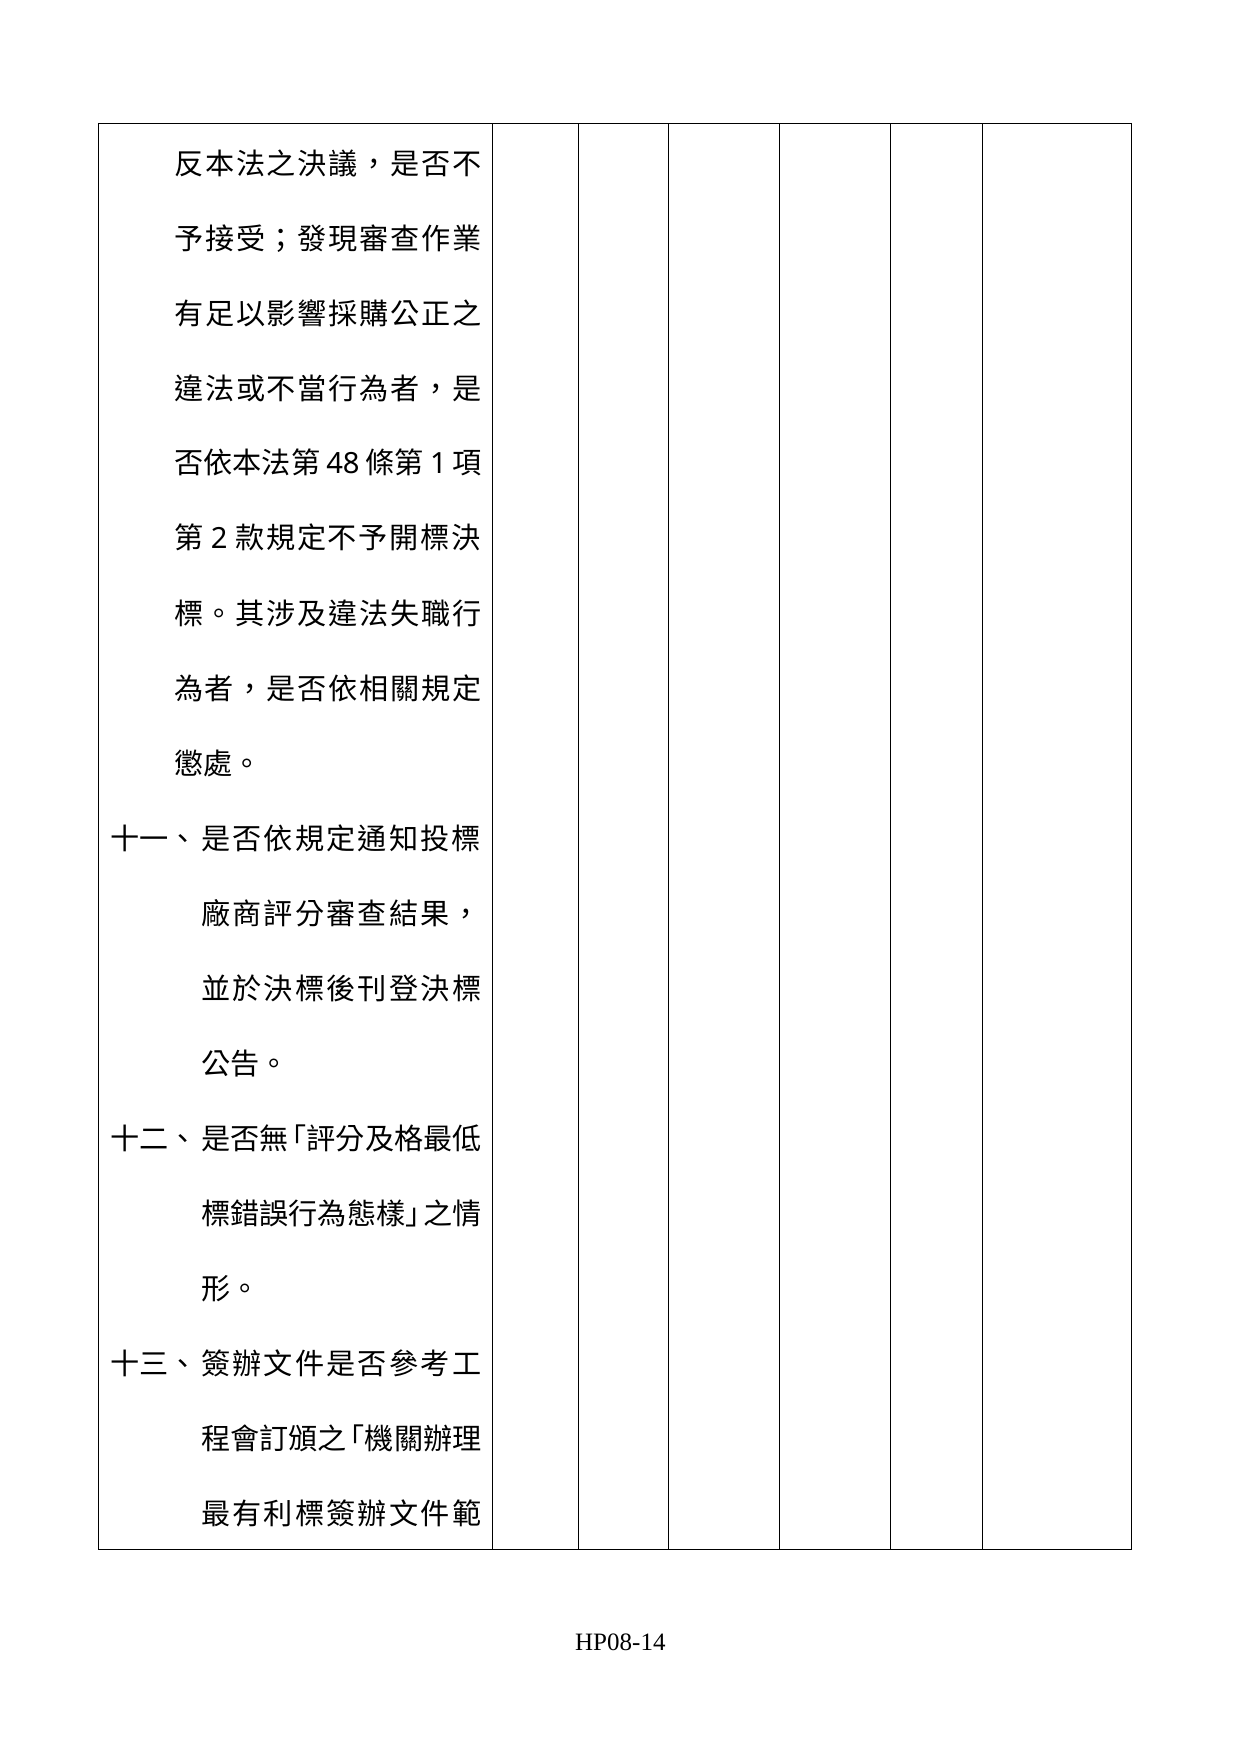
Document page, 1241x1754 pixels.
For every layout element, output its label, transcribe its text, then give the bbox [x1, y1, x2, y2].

table_cell [780, 124, 890, 1549]
table_cell [579, 124, 668, 1549]
table_cell [891, 124, 982, 1549]
table_cell [983, 124, 1131, 1549]
table_cell [493, 124, 578, 1549]
table_cell [669, 124, 779, 1549]
table_cell 是否屬本法第52條第1項第1款或第2款辦理之工程、財物或勞務採購。 是否已準用本法第94條及採購評選委員會組織準則第3條、第4條規定，簽報成立審查委員會，並一併成立工作小組。其人數符合規定，且成員無同時擔任審查委員會委員及工作小組成員之情形。 遴選審查委員，是否已考量其專業；通知聘（派）時已一併檢附「採購評選委員須知」。審查委員會成立後，其委員名單是否已公開；未公開者，是否符合採購評選委員會組織準則第6條第1項但書規定，及開始審查前，是否就審查委員會委員名單比照「採購評選委員會委員名單保密措施一覽表」執行保密措施。 評分項目、各項配分、及格分數等審查基準，除有前例或條件簡單者外，是否由審查委員會訂定或審定，且其權重及配分設定合理（例如簡報不得高於20%；評分項目不包括價格）。 招標文件應載明事項及等標期是否均符合規定，且投標廠商家數符合規定始辦理開標。 工作小組是否於評分審查會議召開前擬具初審意見，且其內容已包含所有應載明事項。 除符合本法第47條第1項規定得不訂定底價者外，均應訂定底價。 審查委員會議召開時： 是否確認委員出席人數與出席專家、學者人數及其占出席委員人數之比率符合規定，無應辭職或予以解聘情形，且委員全程參與，並親自評分審查。 委員如有因故未能繼續擔任委員，致委員總額或專家、學者人數未達規定者，是否另行遴選委員補足之。 有簡報程序者，是否不允許廠商利用簡報更改其投標文件內容；廠商另外提出變更或補充資料者，該資料是否不納入評選。 是否依招標文件規定辦理評選，並就評選項目、受評廠商資料、工作小組擬具之初審意見，逐項討論後再進行評選。 審查結果與初審意見有異時，是否敘明理由列入會議紀錄。不同委員之審查結果有明顯差異者，是否已由召集人提交委員會議議決或依決議辦理複評。 工作小組擬具初審意見、審查委員會審查、議決等作業，是否以記名方式秘密為之為原則。 是否已依規定就委員評分審查結果彙整製作總表及製作審查會議紀錄，並由出席委員簽名。 是否於審查結果簽報機關首長或其授權人員核定後，方就資格及規格合於招標文件之規定，且總平均評分在及格分數以上之廠商，辦理價格標之開標。 機關對於審查委員會違反本法之決議，是否不予接受；發現審查作業有足以影響採購公正之違法或不當行為者，是否依本法第48條第1項第2款規定不予開標決標。其涉及違法失職行為者，是否依相關規定懲處。 是否依規定通知投標廠商評分審查結果，並於決標後刊登決標公告。 是否無「評分及格最低標錯誤行為態樣」之情形。 簽辦文件是否參考工程會訂頒之「機關辦理最有利標簽辦文件範例」。 [99, 124, 492, 1549]
